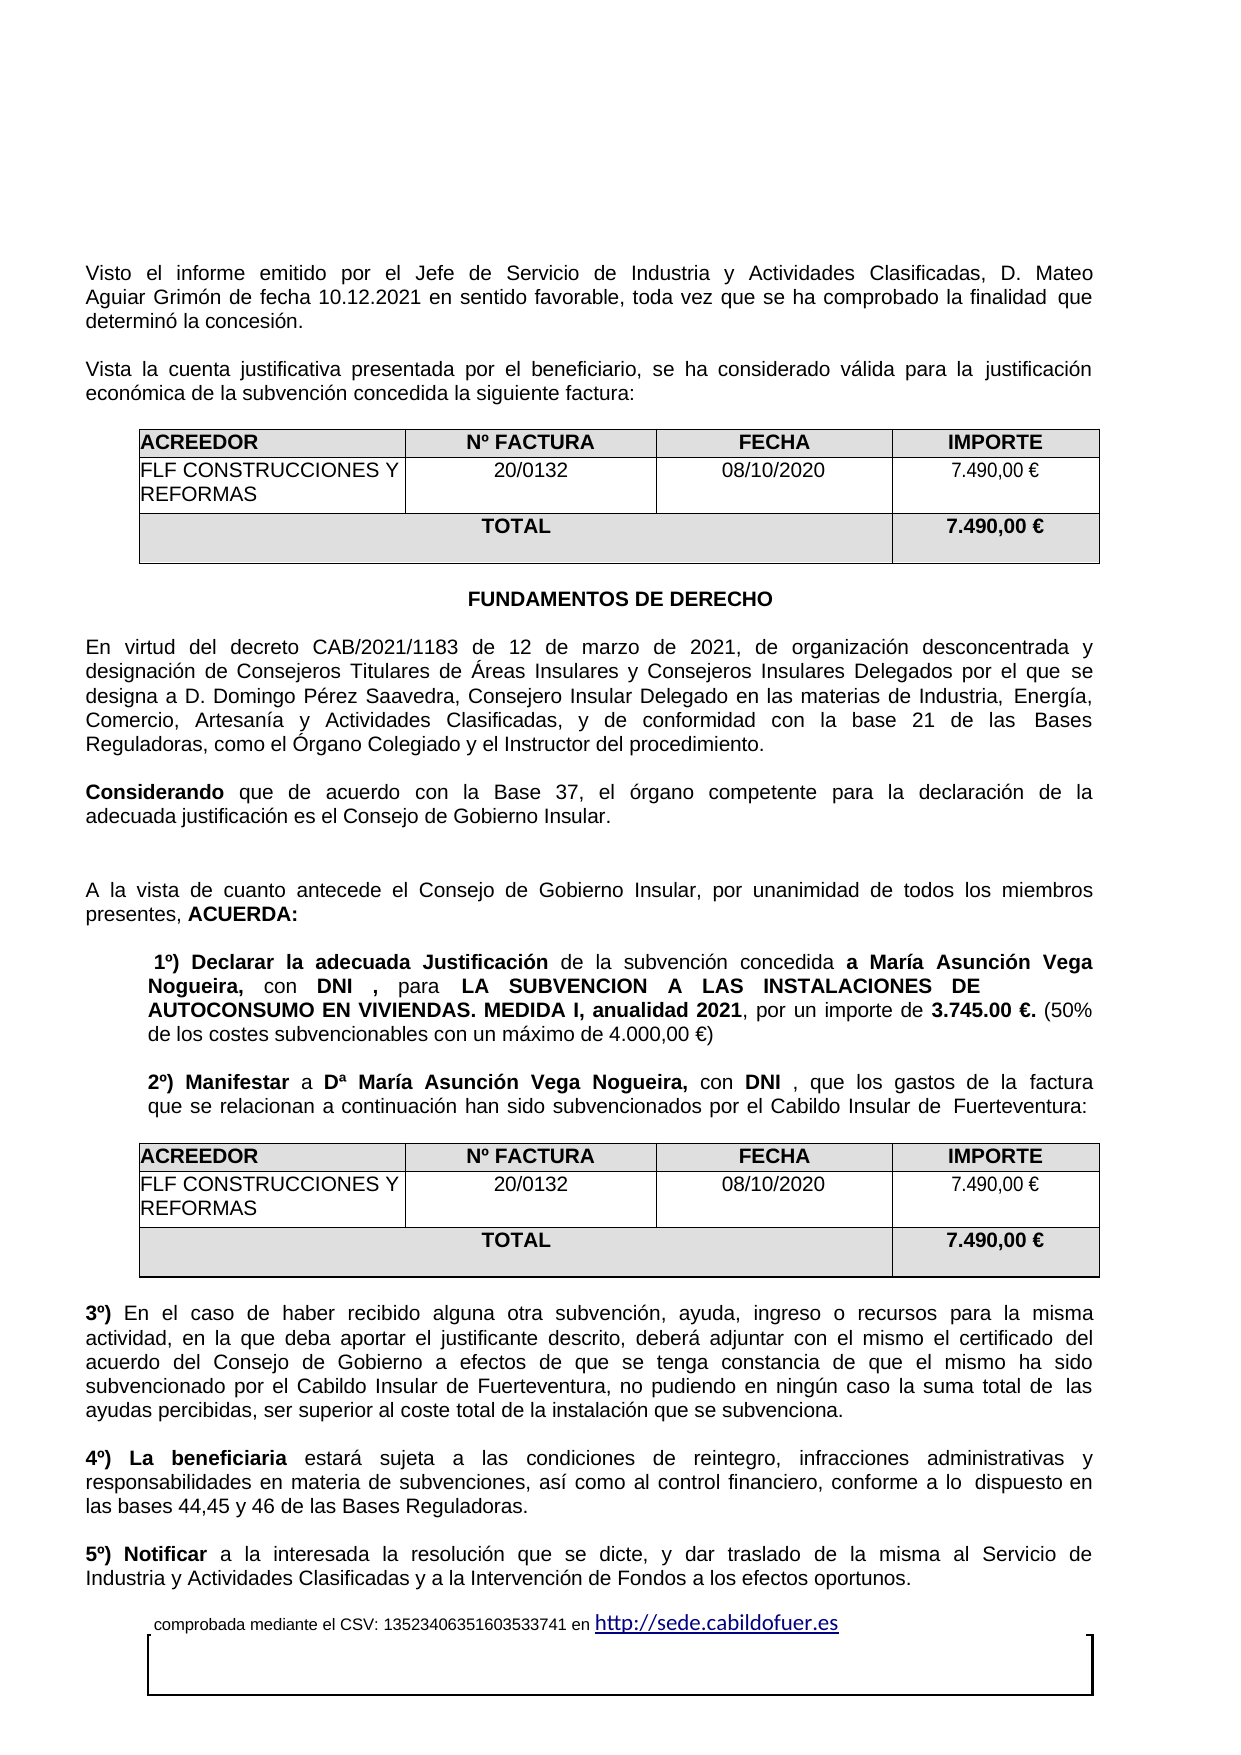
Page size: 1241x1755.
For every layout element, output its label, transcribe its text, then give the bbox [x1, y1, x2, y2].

table_cell 08/10/2020 [657, 1172, 892, 1227]
text 4º) La beneficiaria estará sujeta a las condiciones de reintegro, infracciones administrativas y responsabilidades en materia de subvenciones, así como al control financiero, conforme a lo dispuesto en las bases 44,45 y 46 de las Bases Reguladoras. [85, 1446, 1093, 1518]
table_cell 7.490,00 € [893, 1172, 1099, 1227]
table_header ACREEDOR [140, 1144, 405, 1171]
table_header ACREEDOR [140, 430, 405, 457]
table_header FECHA [657, 1144, 892, 1171]
table_header IMPORTE [893, 430, 1099, 457]
text En virtud del decreto CAB/2021/1183 de 12 de marzo de 2021, de organización desconcentrada y designación de Consejeros Titulares de Áreas Insulares y Consejeros Insulares Delegados por el que se designa a D. Domingo Pérez Saavedra, Consejero Insular Delegado en las materias de Industria, Energía, Comercio, Artesanía y Actividades Clasificadas, y de conformidad con la base 21 de las Bases Reguladoras, como el Órgano Colegiado y el Instructor del procedimiento. [85, 635, 1093, 756]
table_cell 7.490,00 € [893, 458, 1099, 513]
table_header IMPORTE [893, 1144, 1099, 1171]
table_cell 20/0132 [406, 1172, 656, 1227]
table_cell FLF CONSTRUCCIONES Y REFORMAS [140, 458, 405, 513]
text Visto el informe emitido por el Jefe de Servicio de Industria y Actividades Clasificadas, D. Mateo Aguiar Grimón de fecha 10.12.2021 en sentido favorable, toda vez que se ha comprobado la finalidad que determinó la concesión. [85, 260, 1093, 333]
text A la vista de cuanto antecede el Consejo de Gobierno Insular, por unanimidad de todos los miembros presentes, ACUERDA: [85, 878, 1093, 926]
table_cell FLF CONSTRUCCIONES Y REFORMAS [140, 1172, 405, 1227]
table_cell 08/10/2020 [657, 458, 892, 513]
table_cell 7.490,00 € [893, 514, 1099, 562]
text 2º) Manifestar a Dª María Asunción Vega Nogueira, con DNI , que los gastos de la factura que se relacionan a continuación han sido subvencionados por el Cabildo Insular de Fuerteventura: [148, 1070, 1093, 1118]
table_cell TOTAL [140, 1228, 892, 1276]
table_cell 7.490,00 € [893, 1228, 1099, 1276]
text 1º) Declarar la adecuada Justificación de la subvención concedida a María Asunción Vega Nogueira, con DNI , para LA SUBVENCION A LAS INSTALACIONES DE [148, 950, 1093, 998]
table_cell TOTAL [140, 514, 892, 562]
table_header FECHA [657, 430, 892, 457]
text Vista la cuenta justificativa presentada por el beneficiario, se ha considerado válida para la justificación económica de la subvención concedida la siguiente factura: [85, 356, 1093, 404]
subtitle FUNDAMENTOS DE DERECHO [467, 587, 774, 611]
table_header Nº FACTURA [406, 1144, 656, 1171]
table_header Nº FACTURA [406, 430, 656, 457]
text AUTOCONSUMO EN VIVIENDAS. MEDIDA I, anualidad 2021, por un importe de 3.745.00 €. (50% de los costes subvencionables con un máximo de 4.000,00 €) [148, 998, 1093, 1046]
text Considerando que de acuerdo con la Base 37, el órgano competente para la declaración de la adecuada justificación es el Consejo de Gobierno Insular. [85, 779, 1093, 828]
text 5º) Notificar a la interesada la resolución que se dicte, y dar traslado de la misma al Servicio de Industria y Actividades Clasificadas y a la Intervención de Fondos a los efectos oportunos. [85, 1542, 1093, 1590]
table_cell 20/0132 [406, 458, 656, 513]
text 3º) En el caso de haber recibido alguna otra subvención, ayuda, ingreso o recursos para la misma actividad, en la que deba aportar el justificante descrito, deberá adjuntar con el mismo el certificado del acuerdo del Consejo de Gobierno a efectos de que se tenga constancia de que el mismo ha sido subvencionado por el Cabildo Insular de Fuerteventura, no pudiendo en ningún caso la suma total de las ayudas percibidas, ser superior al coste total de la instalación que se subvenciona. [85, 1301, 1093, 1422]
